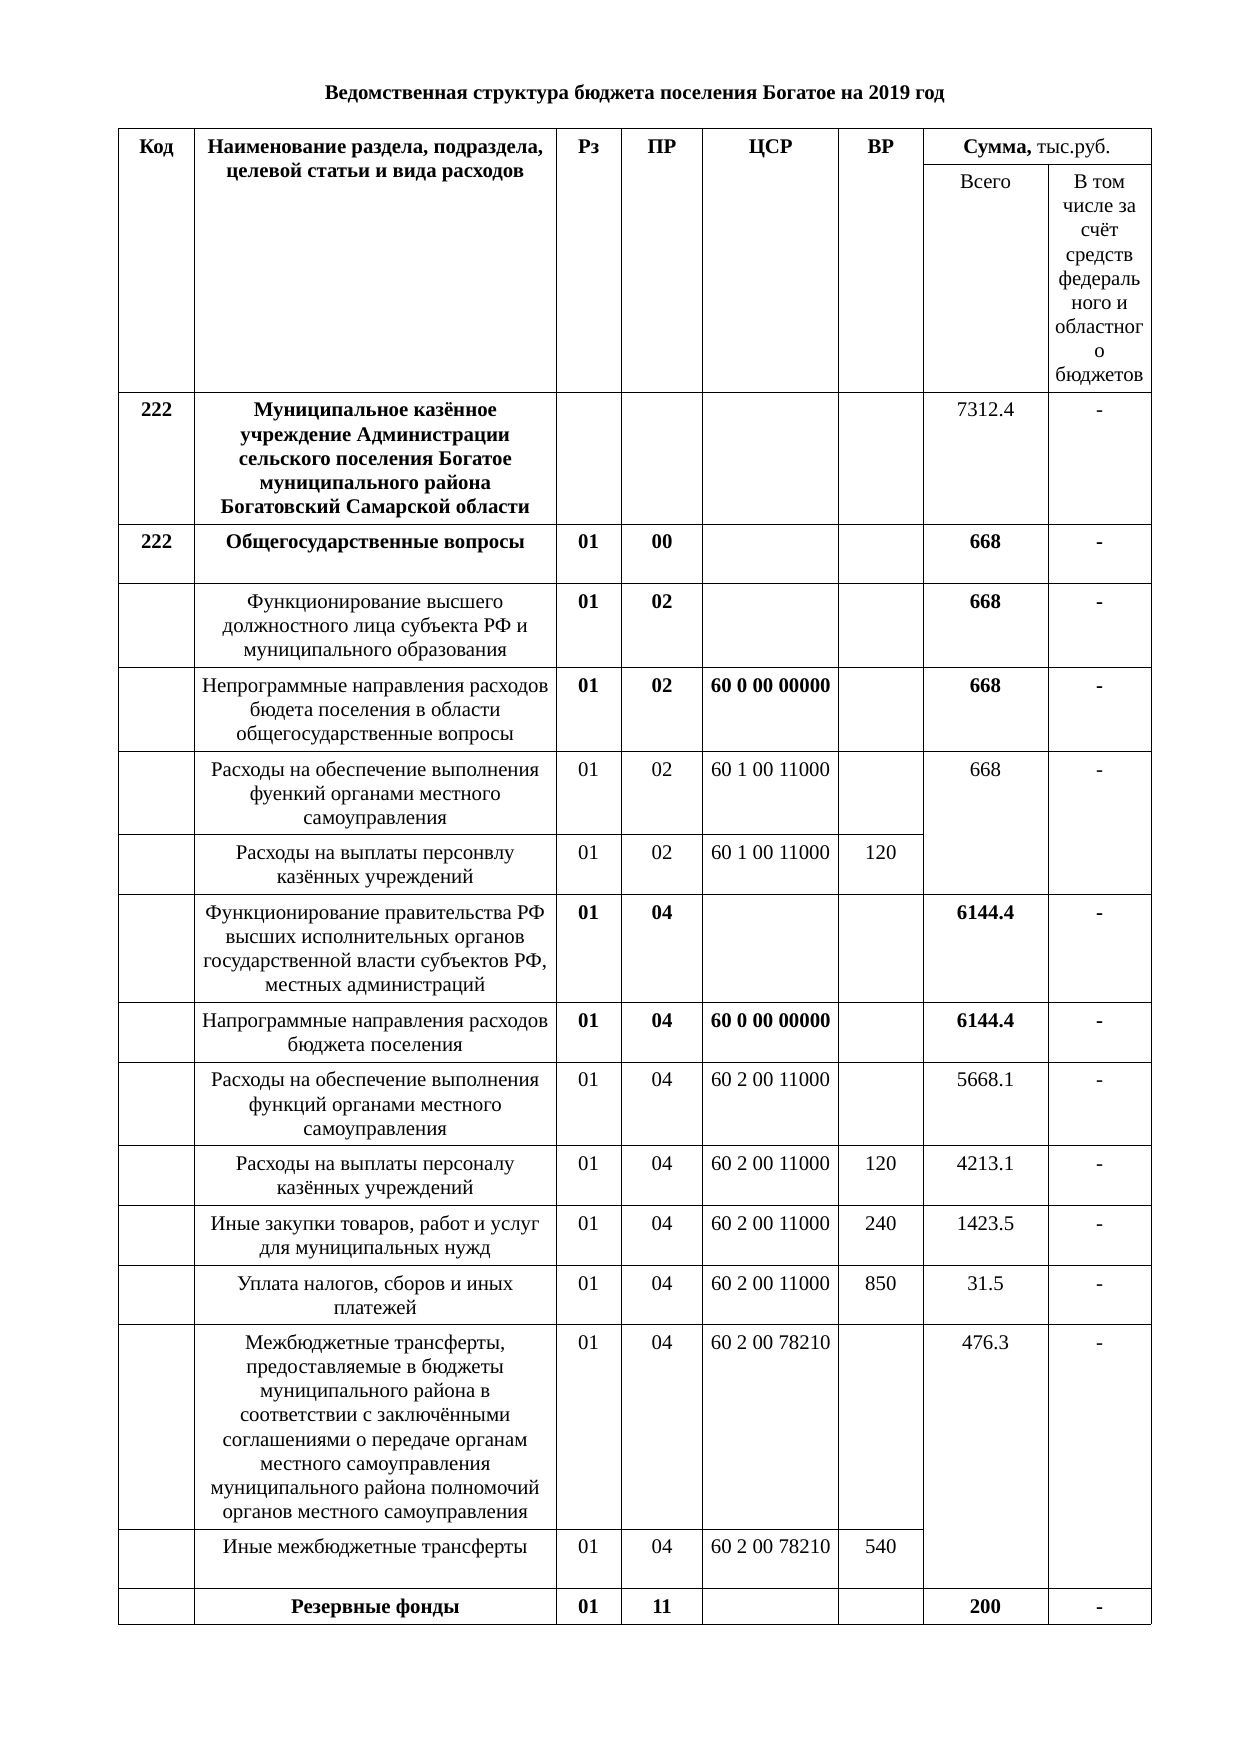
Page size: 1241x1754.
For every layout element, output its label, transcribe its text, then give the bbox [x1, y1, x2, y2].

table_cell [119, 1063, 194, 1145]
table_cell [119, 1589, 194, 1624]
table_cell 240 [839, 1206, 923, 1265]
table_cell - [1049, 1266, 1151, 1324]
table_cell - [1049, 1063, 1151, 1145]
table_header Наименование раздела, подраздела, целевой статьи и вида расходов [195, 129, 556, 392]
table_cell - [1049, 1325, 1151, 1588]
table_cell [839, 393, 923, 523]
table_cell [119, 835, 194, 894]
table_cell [703, 895, 838, 1002]
table_cell - [1049, 525, 1151, 583]
table_cell [557, 393, 621, 523]
table_cell 6144,4 [924, 1003, 1048, 1062]
table_cell 540 [839, 1530, 923, 1588]
table_cell 02 [622, 752, 702, 834]
table_cell [119, 1206, 194, 1265]
table_cell 200 [924, 1589, 1048, 1624]
table_cell 04 [622, 1146, 702, 1205]
table_cell Иные межбюджетные трансферты [195, 1530, 556, 1588]
table_cell Расходы на обеспечение выполнения фуенкий органами местного самоуправления [195, 752, 556, 834]
table_cell 04 [622, 1003, 702, 1062]
table_cell Расходы на обеспечение выполнения функций органами местного самоуправления [195, 1063, 556, 1145]
table_cell [703, 393, 838, 523]
table_cell 02 [622, 835, 702, 894]
table_cell 60 2 00 11000 [703, 1063, 838, 1145]
table_cell - [1049, 393, 1151, 523]
table_cell 60 1 00 11000 [703, 752, 838, 834]
table_cell [119, 584, 194, 667]
table_cell 04 [622, 1206, 702, 1265]
table_cell [703, 1589, 838, 1624]
table_cell Напрограммные направления расходов бюджета поселения [195, 1003, 556, 1062]
table_cell 01 [557, 895, 621, 1002]
table_cell - [1049, 895, 1151, 1002]
table_cell 00 [622, 525, 702, 583]
table_cell [839, 668, 923, 751]
table_header ПР [622, 129, 702, 392]
table_cell 222 [119, 393, 194, 523]
table_header Сумма, тыс.руб. [924, 129, 1151, 163]
table_cell - [1049, 1003, 1151, 1062]
table_cell 60 0 00 00000 [703, 1003, 838, 1062]
table_cell 60 2 00 78210 [703, 1325, 838, 1528]
table_cell [839, 584, 923, 667]
table_cell [622, 393, 702, 523]
table_cell Функционирование высшего должностного лица субъекта РФ и муниципального образования [195, 584, 556, 667]
table_cell 668 [924, 584, 1048, 667]
table_cell Резервные фонды [195, 1589, 556, 1624]
table_cell Расходы на выплаты персонвлу казённых учреждений [195, 835, 556, 894]
table_cell [119, 1146, 194, 1205]
table_cell 01 [557, 525, 621, 583]
table_cell 6144,4 [924, 895, 1048, 1002]
table_header ВР [839, 129, 923, 392]
table_cell [839, 1003, 923, 1062]
table_cell 01 [557, 668, 621, 751]
table_cell 01 [557, 1003, 621, 1062]
table_cell 60 2 00 11000 [703, 1206, 838, 1265]
table_cell 668 [924, 752, 1048, 894]
table_cell Иные закупки товаров, работ и услуг для муниципальных нужд [195, 1206, 556, 1265]
table_cell Непрограммные направления расходов бюдета поселения в области общегосударственные вопросы [195, 668, 556, 751]
table_cell 31,5 [924, 1266, 1048, 1324]
table_cell 120 [839, 835, 923, 894]
table_cell Общегосударственные вопросы [195, 525, 556, 583]
table_cell - [1049, 1146, 1151, 1205]
table_cell 02 [622, 668, 702, 751]
table_cell 7312,4 [924, 393, 1048, 523]
table_cell 5668,1 [924, 1063, 1048, 1145]
table_cell 01 [557, 584, 621, 667]
table_cell [839, 525, 923, 583]
table_cell Муниципальное казённое учреждение Администрации сельского поселения Богатое муниципального района Богатовский Самарской области [195, 393, 556, 523]
table_cell 01 [557, 1325, 621, 1528]
table_cell 02 [622, 584, 702, 667]
table_cell 01 [557, 1530, 621, 1588]
table_cell 04 [622, 895, 702, 1002]
table_cell 60 1 00 11000 [703, 835, 838, 894]
table_cell 01 [557, 1063, 621, 1145]
table_cell Всего [924, 165, 1048, 392]
table_cell [839, 752, 923, 834]
table_cell 668 [924, 525, 1048, 583]
table_cell Функционирование правительства РФ высших исполнительных органов государственной власти субъектов РФ, местных администраций [195, 895, 556, 1002]
table_cell 04 [622, 1325, 702, 1528]
table_cell 01 [557, 1266, 621, 1324]
table_cell 04 [622, 1266, 702, 1324]
table_cell - [1049, 668, 1151, 751]
table_cell 668 [924, 668, 1048, 751]
table_cell 1423,5 [924, 1206, 1048, 1265]
table_cell Межбюджетные трансферты, предоставляемые в бюджеты муниципального района в соответствии с заключёнными соглашениями о передаче органам местного самоуправления муниципального района полномочий органов местного самоуправления [195, 1325, 556, 1528]
table_cell В том числе за счёт средств федерального и областного бюджетов [1049, 165, 1151, 392]
table_cell [839, 895, 923, 1002]
table_cell [839, 1063, 923, 1145]
table_cell - [1049, 584, 1151, 667]
table_cell [119, 668, 194, 751]
table_cell 01 [557, 1206, 621, 1265]
table_cell [703, 525, 838, 583]
table_cell 222 [119, 525, 194, 583]
table_cell [703, 584, 838, 667]
table_cell 01 [557, 1146, 621, 1205]
table_cell Уплата налогов, сборов и иных платежей [195, 1266, 556, 1324]
table_cell Расходы на выплаты персоналу казённых учреждений [195, 1146, 556, 1205]
table_cell [119, 895, 194, 1002]
table_header Рз [557, 129, 621, 392]
table_cell 850 [839, 1266, 923, 1324]
table_cell 60 2 00 11000 [703, 1146, 838, 1205]
table_cell 60 2 00 11000 [703, 1266, 838, 1324]
table_cell [119, 752, 194, 834]
table_cell 01 [557, 1589, 621, 1624]
table_cell 01 [557, 835, 621, 894]
table_cell 04 [622, 1063, 702, 1145]
table_cell 04 [622, 1530, 702, 1588]
table_cell [119, 1003, 194, 1062]
table_cell [119, 1266, 194, 1324]
table_cell 11 [622, 1589, 702, 1624]
table_cell 476,3 [924, 1325, 1048, 1588]
table_cell - [1049, 752, 1151, 894]
text Ведомственная структура бюджета поселения Богатое на 2019 год [118, 80, 1151, 104]
table_cell 60 2 00 78210 [703, 1530, 838, 1588]
table_cell [119, 1530, 194, 1588]
table_cell 01 [557, 752, 621, 834]
table_cell 60 0 00 00000 [703, 668, 838, 751]
table_header Код [119, 129, 194, 392]
table_cell - [1049, 1206, 1151, 1265]
table_cell 4213,1 [924, 1146, 1048, 1205]
table_cell 120 [839, 1146, 923, 1205]
table_cell - [1049, 1589, 1151, 1624]
table_cell [839, 1325, 923, 1528]
table_cell [119, 1325, 194, 1528]
table_header ЦСР [703, 129, 838, 392]
table_cell [839, 1589, 923, 1624]
